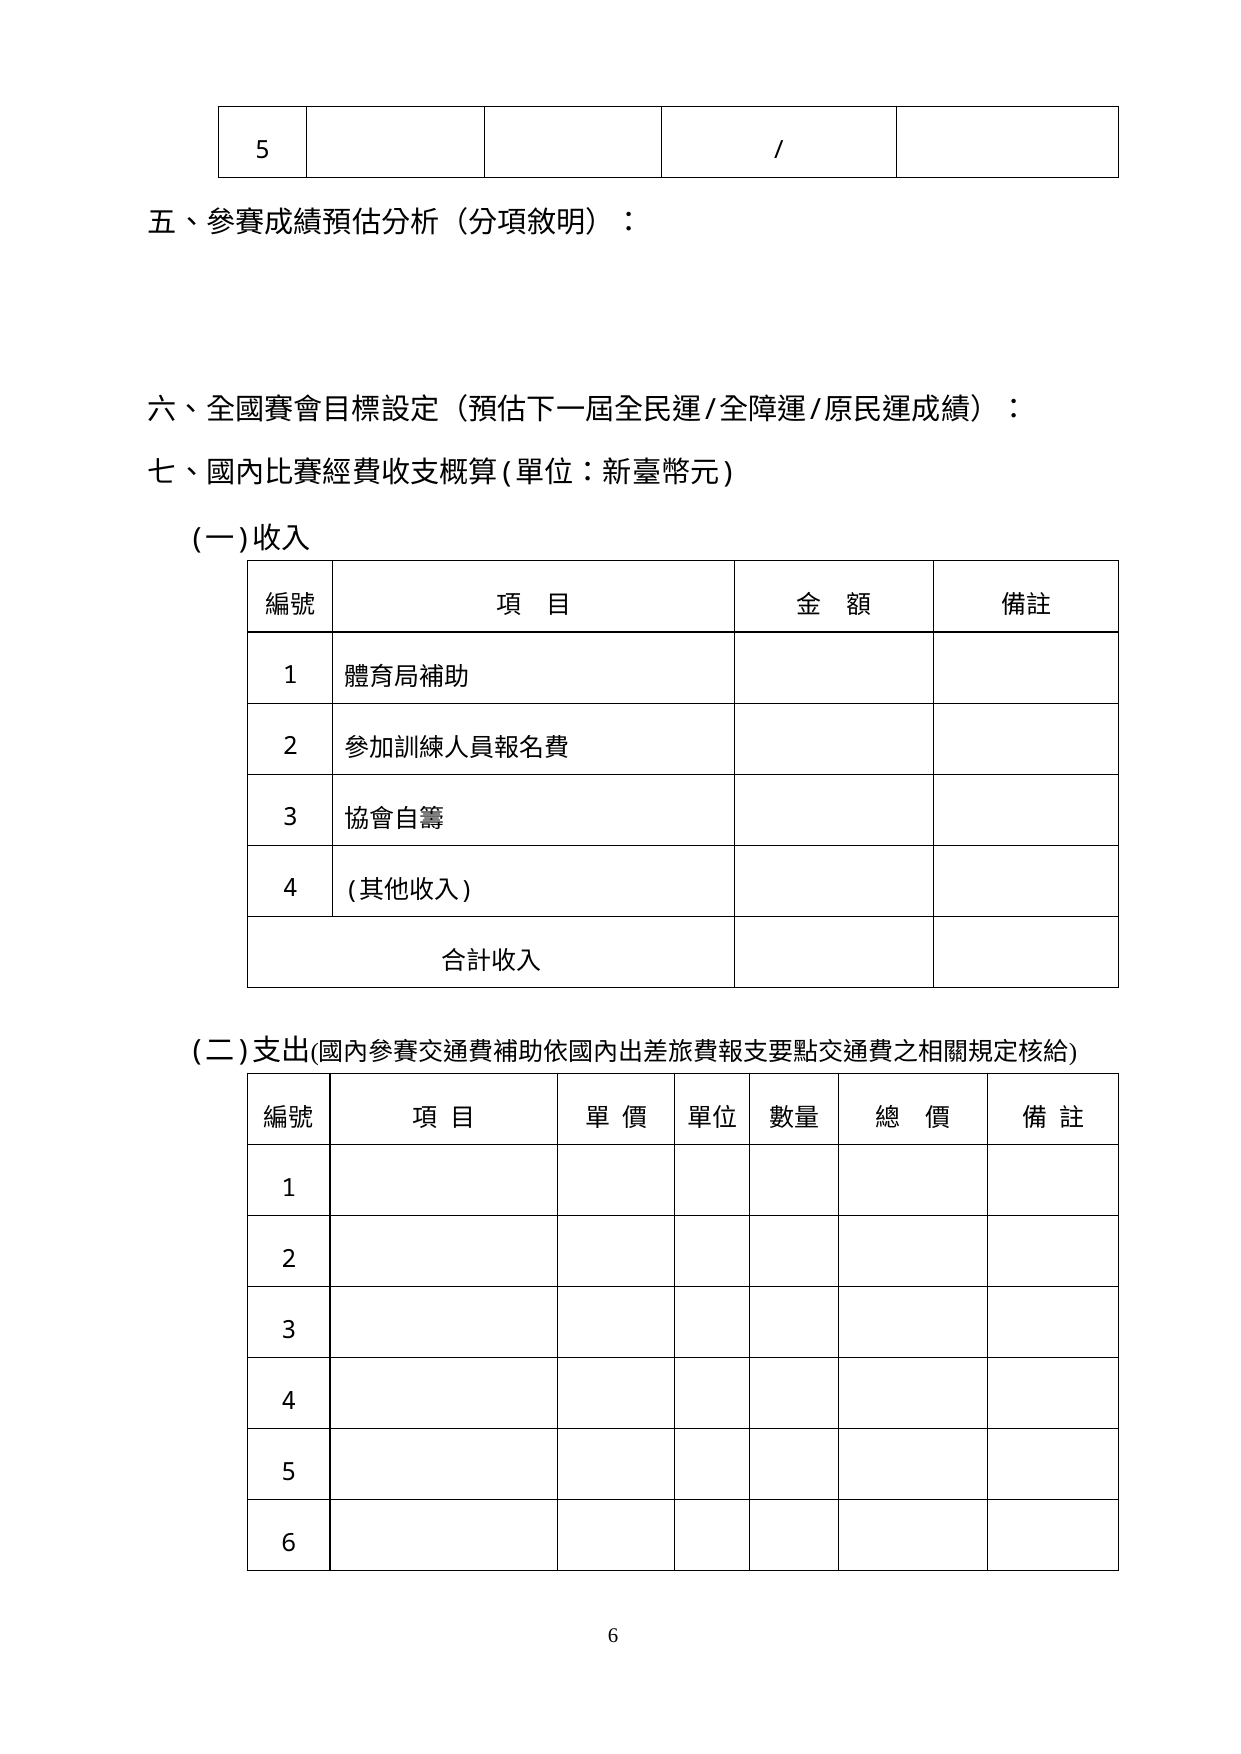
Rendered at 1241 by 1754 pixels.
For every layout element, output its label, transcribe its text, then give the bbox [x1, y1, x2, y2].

table_cell [558, 1429, 674, 1499]
table_cell [331, 1358, 557, 1428]
table_cell [988, 1145, 1118, 1215]
table_header 單位 [675, 1074, 749, 1144]
table_header 數量 [750, 1074, 838, 1144]
table_cell 1 [248, 1145, 329, 1215]
table_cell 協會自籌 [333, 775, 734, 844]
table_header 項 目 [333, 561, 734, 631]
table_cell [675, 1429, 749, 1499]
table_cell [934, 633, 1118, 702]
table_cell [934, 775, 1118, 844]
table_header 編號 [248, 561, 332, 631]
table_cell [897, 107, 1118, 177]
table_cell [675, 1500, 749, 1570]
table_cell 4 [248, 1358, 329, 1428]
table_cell 5 [219, 107, 306, 177]
table_cell [988, 1429, 1118, 1499]
table_cell [675, 1145, 749, 1215]
table_cell [307, 107, 484, 177]
table_cell [750, 1216, 838, 1286]
table_header 項 目 [331, 1074, 557, 1144]
table_header 備 註 [988, 1074, 1118, 1144]
table_cell [750, 1429, 838, 1499]
table_cell [331, 1145, 557, 1215]
table_cell [558, 1287, 674, 1357]
table_header 金 額 [735, 561, 933, 631]
table_cell [839, 1500, 987, 1570]
table_cell [839, 1429, 987, 1499]
table_cell [735, 633, 933, 702]
table_cell [988, 1216, 1118, 1286]
table_cell [735, 846, 933, 916]
table_header 總 價 [839, 1074, 987, 1144]
table_cell [558, 1500, 674, 1570]
table_cell [750, 1287, 838, 1357]
table_cell [558, 1145, 674, 1215]
table_cell 6 [248, 1500, 329, 1570]
table_cell [839, 1287, 987, 1357]
table_cell [331, 1500, 557, 1570]
table_cell 1 [248, 633, 332, 702]
table_cell [735, 775, 933, 844]
table_cell [735, 704, 933, 773]
table_cell [988, 1358, 1118, 1428]
table_cell [839, 1145, 987, 1215]
table_cell [331, 1287, 557, 1357]
table_cell [988, 1287, 1118, 1357]
table_cell 2 [248, 1216, 329, 1286]
table_cell 5 [248, 1429, 329, 1499]
table_cell [934, 846, 1118, 916]
text 六、全國賽會目標設定（預估下一屆全民運/全障運/原民運成績）： [147, 365, 1107, 428]
table_cell [558, 1216, 674, 1286]
table_header 單 價 [558, 1074, 674, 1144]
table_cell [934, 917, 1118, 987]
table_cell [839, 1216, 987, 1286]
table_cell (其他收入) [333, 846, 734, 916]
table_header 備註 [934, 561, 1118, 631]
table_cell 合計收入 [248, 917, 734, 987]
table_cell [558, 1358, 674, 1428]
table_cell [485, 107, 661, 177]
table_cell [331, 1216, 557, 1286]
table_cell [331, 1429, 557, 1499]
table_cell 3 [248, 1287, 329, 1357]
table_cell [988, 1500, 1118, 1570]
table_cell [750, 1500, 838, 1570]
table_cell [839, 1358, 987, 1428]
table_cell 4 [248, 846, 332, 916]
table_cell [675, 1287, 749, 1357]
table_cell 2 [248, 704, 332, 773]
table_cell [934, 704, 1118, 773]
table_cell 3 [248, 775, 332, 844]
table_cell / [662, 107, 896, 177]
table_cell [675, 1358, 749, 1428]
table_cell [750, 1358, 838, 1428]
table_header 編號 [248, 1074, 329, 1144]
text (二)支出(國內參賽交通費補助依國內出差旅費報支要點交通費之相關規定核給) [118, 1006, 1107, 1069]
table_cell 體育局補助 [333, 633, 734, 702]
table_cell [675, 1216, 749, 1286]
table_cell 參加訓練人員報名費 [333, 704, 734, 773]
text 五、參賽成績預估分析（分項敘明）： [118, 178, 1107, 240]
text (一)收入 [118, 494, 1107, 557]
table_cell [750, 1145, 838, 1215]
text 七、國內比賽經費收支概算(單位：新臺幣元) [118, 428, 1107, 490]
table_cell [735, 917, 933, 987]
